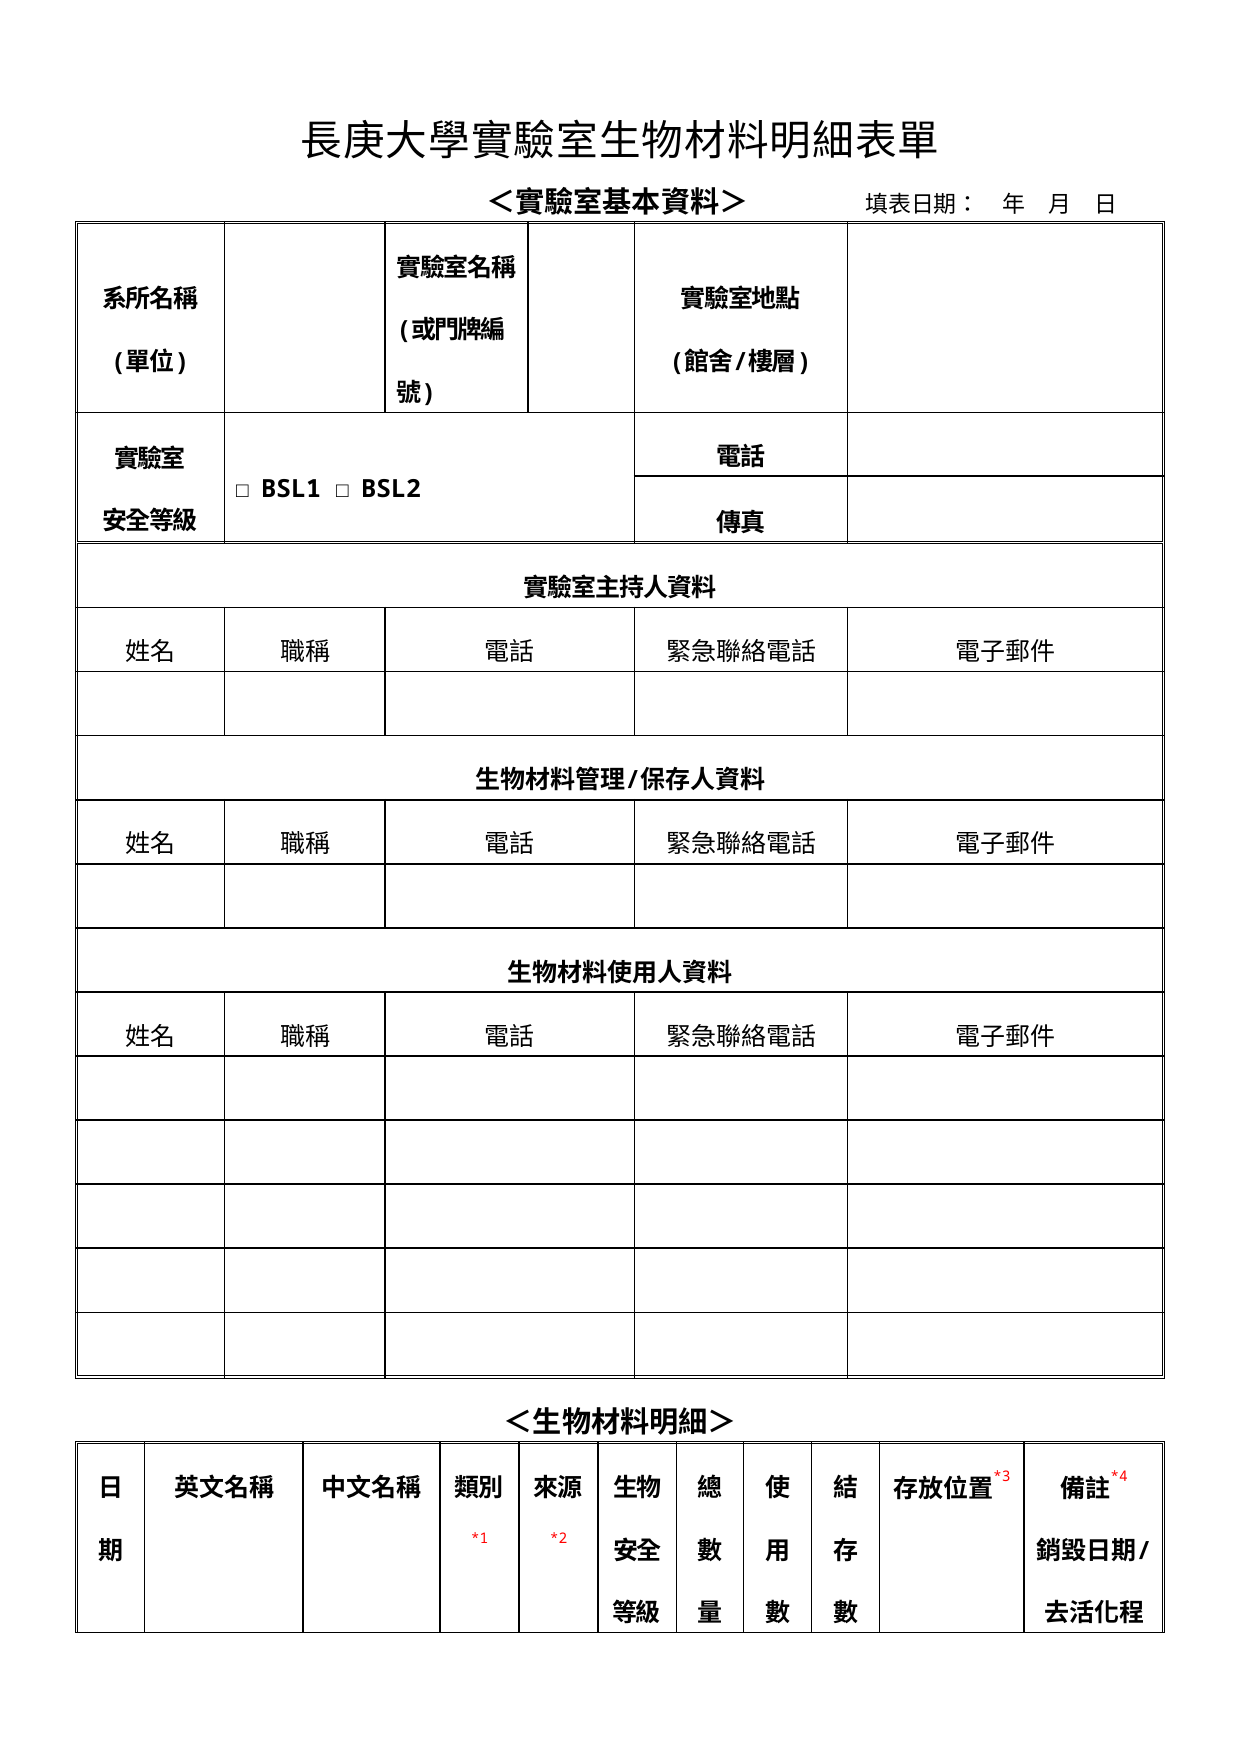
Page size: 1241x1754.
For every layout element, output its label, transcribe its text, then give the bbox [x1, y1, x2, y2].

table_cell [78, 1185, 224, 1247]
table_cell 電子郵件 [848, 801, 1162, 863]
table_cell 姓名 [78, 801, 224, 863]
table_cell [225, 1121, 384, 1183]
table_cell [78, 1313, 224, 1375]
table_cell [848, 865, 1162, 927]
table_header 類別*1 [441, 1444, 518, 1632]
table_cell [225, 1057, 384, 1119]
table_cell [635, 1313, 847, 1375]
table_cell 生物材料使用人資料 [78, 929, 1162, 991]
table_cell [635, 672, 847, 735]
table_header 生物安全等級 [599, 1444, 676, 1632]
table_cell [386, 1121, 634, 1183]
table_header 使用數 [744, 1444, 811, 1632]
table_header 中文名稱 [304, 1444, 439, 1632]
table_cell 職稱 [225, 608, 384, 671]
table_cell 實驗室 安全等級 [78, 413, 224, 541]
text 長庚大學實驗室生物材料明細表單 [75, 96, 1165, 158]
table_cell [848, 1121, 1162, 1183]
table_header 日期 [78, 1444, 144, 1632]
table_cell [386, 1185, 634, 1247]
table_header [529, 224, 634, 411]
table_cell [848, 1249, 1162, 1311]
table_cell 電話 [386, 801, 634, 863]
table_cell 電子郵件 [848, 993, 1162, 1055]
table_cell 電子郵件 [848, 608, 1162, 671]
table_cell [225, 1185, 384, 1247]
table_cell [635, 1121, 847, 1183]
table_cell [635, 1249, 847, 1311]
table_cell 緊急聯絡電話 [635, 608, 847, 671]
table_cell [848, 1185, 1162, 1247]
table_cell 姓名 [78, 608, 224, 671]
table_header 實驗室名稱 (或門牌編號) [386, 224, 527, 411]
table_cell [386, 1249, 634, 1311]
table_cell [78, 1121, 224, 1183]
table_cell 生物材料管理/保存人資料 [78, 736, 1162, 799]
text ＜生物材料明細＞ [75, 1379, 1165, 1441]
table_cell [225, 865, 384, 927]
table_cell 姓名 [78, 993, 224, 1055]
table_cell 電話 [386, 993, 634, 1055]
table_cell [848, 1057, 1162, 1119]
table_cell [848, 1313, 1162, 1375]
table_cell 職稱 [225, 993, 384, 1055]
table_header 結存數 [812, 1444, 879, 1632]
table_cell [386, 672, 634, 735]
table_header 總數量 [677, 1444, 743, 1632]
table_header 備註*4 銷毀日期/去活化程序 [1025, 1444, 1162, 1632]
table_cell 實驗室主持人資料 [78, 544, 1162, 607]
table_cell 緊急聯絡電話 [635, 993, 847, 1055]
table_cell [225, 672, 384, 735]
table_cell [848, 413, 1162, 475]
table_header [225, 224, 384, 411]
table_cell 緊急聯絡電話 [635, 801, 847, 863]
table_cell [635, 865, 847, 927]
table_cell 電話 [635, 413, 847, 475]
table_cell [78, 865, 224, 927]
table_cell [78, 1249, 224, 1311]
table_cell [225, 1313, 384, 1375]
table_cell [225, 1249, 384, 1311]
table_cell [635, 1057, 847, 1119]
table_cell 職稱 [225, 801, 384, 863]
table_cell [386, 865, 634, 927]
table_cell [78, 672, 224, 735]
table_cell [635, 1185, 847, 1247]
table_cell [386, 1313, 634, 1375]
table_header 實驗室地點 (館舍/樓層) [635, 224, 847, 411]
table_header 英文名稱 [145, 1444, 302, 1632]
table_cell □ BSL1 □ BSL2 [225, 413, 634, 541]
table_cell [386, 1057, 634, 1119]
table_cell [848, 672, 1162, 735]
table_cell [78, 1057, 224, 1119]
text ＜實驗室基本資料＞ 填表日期： 年 月 日 [75, 158, 1165, 221]
table_cell 電話 [386, 608, 634, 671]
table_header [848, 224, 1162, 411]
table_header 存放位置*3 [880, 1444, 1023, 1632]
table_header 來源*2 [520, 1444, 597, 1632]
table_header 系所名稱 (單位) [78, 224, 224, 411]
table_cell [848, 477, 1162, 541]
table_cell 傳真 [635, 477, 847, 541]
